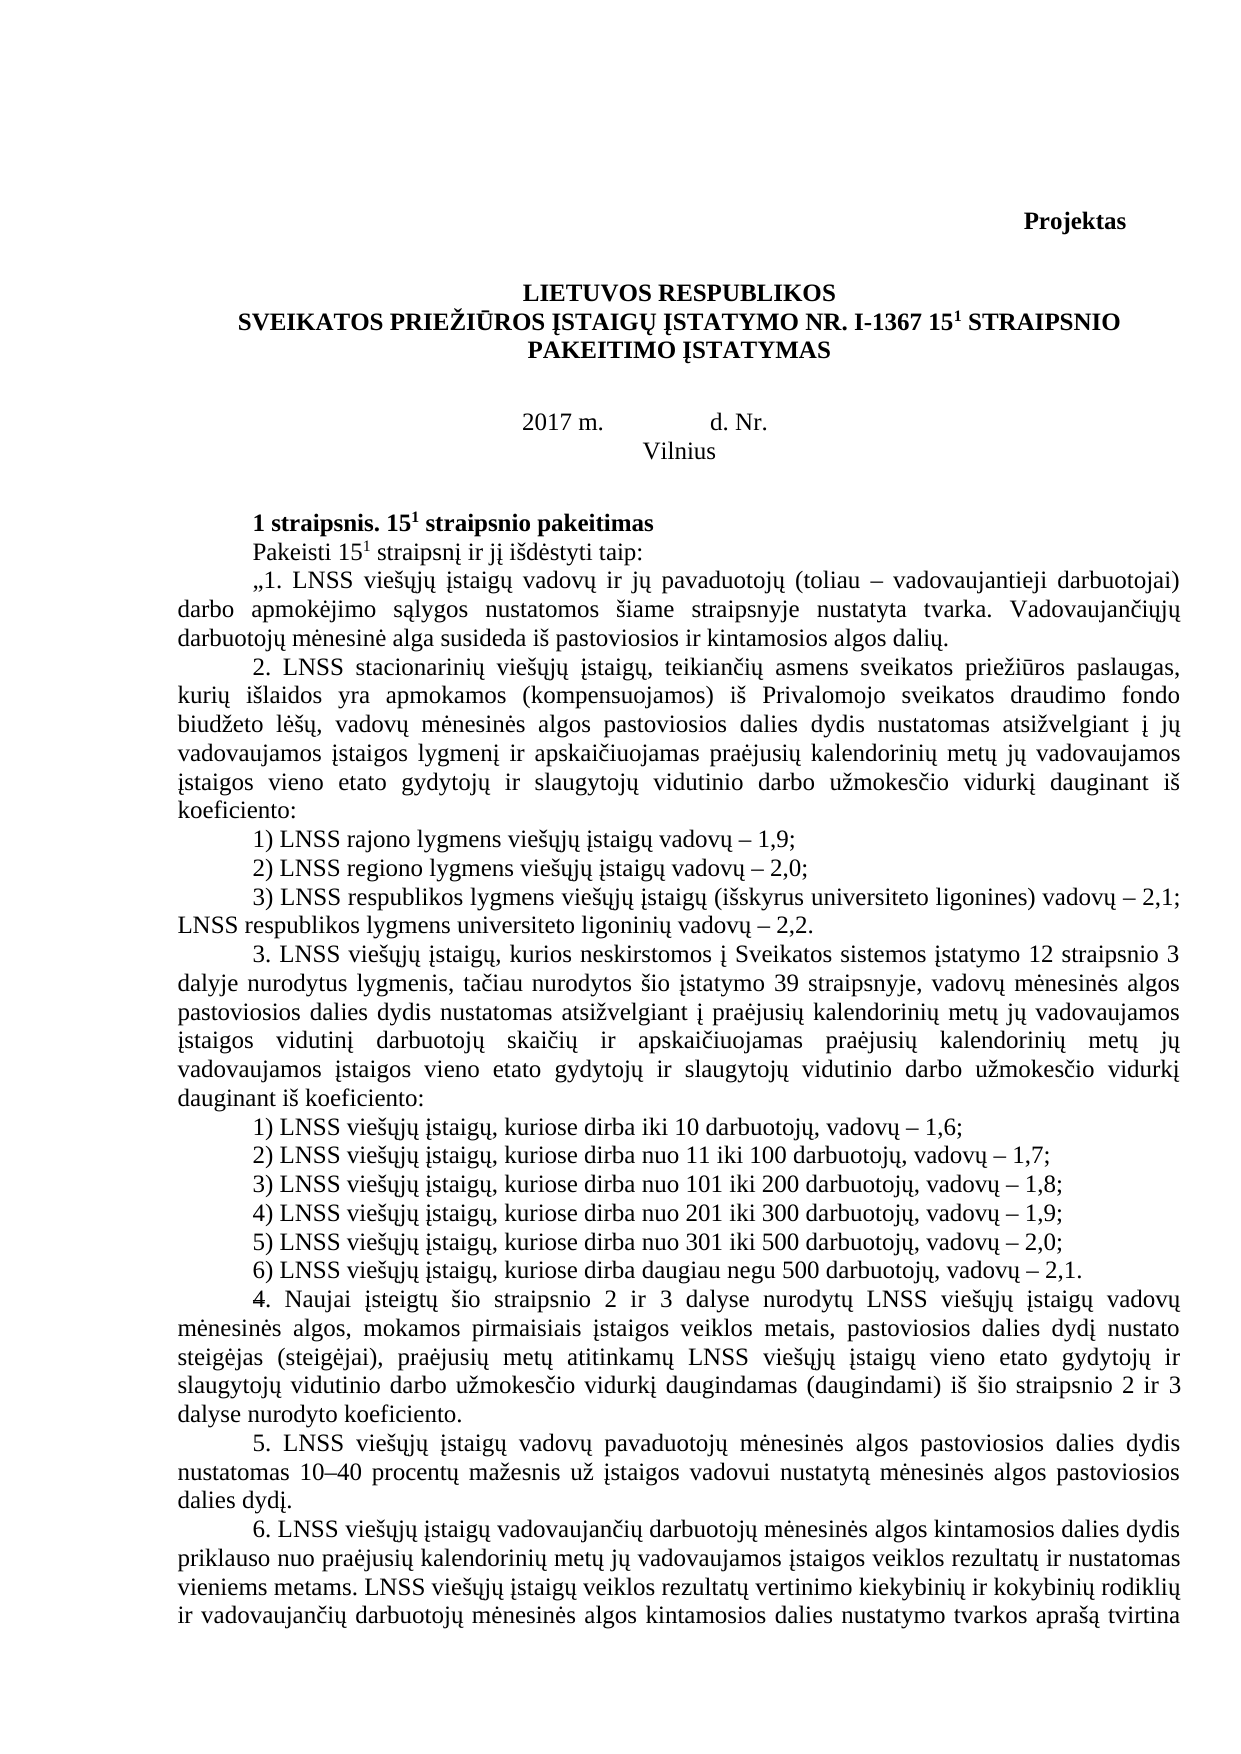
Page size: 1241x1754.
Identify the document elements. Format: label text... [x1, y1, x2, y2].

text 1 straipsnis. 151 straipsnio pakeitimas [177, 508, 1181, 537]
text Pakeisti 151 straipsnį ir jį išdėstyti taip: [177, 537, 1181, 565]
text Projektas [797, 206, 1181, 235]
text 3) LNSS viešųjų įstaigų, kuriose dirba nuo 101 iki 200 darbuotojų, vadovų – 1,8; [177, 1169, 1181, 1198]
text 6. LNSS viešųjų įstaigų vadovaujančių darbuotojų mėnesinės algos kintamosios dalies dydis priklauso nuo praėjusių kalendorinių metų jų vadovaujamos įstaigos veiklos rezultatų ir nustatomas vieniems metams. LNSS viešųjų įstaigų veiklos rezultatų vertinimo kiekybinių ir kokybinių rodiklių ir vadovaujančių darbuotojų mėnesinės algos kintamosios dalies nustatymo tvarkos aprašą tvirtina [177, 1514, 1181, 1629]
text 5) LNSS viešųjų įstaigų, kuriose dirba nuo 301 iki 500 darbuotojų, vadovų – 2,0; [177, 1227, 1181, 1255]
text SVEIKATOS PRIEŽIŪROS ĮSTAIGŲ ĮSTATYMO NR. I-1367 151 STRAIPSNIO PAKEITIMO ĮSTATYMAS [177, 307, 1181, 364]
text Vilnius [177, 436, 1181, 465]
text 4. Naujai įsteigtų šio straipsnio 2 ir 3 dalyse nurodytų LNSS viešųjų įstaigų vadovų mėnesinės algos, mokamos pirmaisiais įstaigos veiklos metais, pastoviosios dalies dydį nustato steigėjas (steigėjai), praėjusių metų atitinkamų LNSS viešųjų įstaigų vieno etato gydytojų ir slaugytojų vidutinio darbo užmokesčio vidurkį daugindamas (daugindami) iš šio straipsnio 2 ir 3 dalyse nurodyto koeficiento. [177, 1284, 1181, 1428]
text 2017 m. d. Nr. [177, 407, 1181, 436]
text 3. LNSS viešųjų įstaigų, kurios neskirstomos į Sveikatos sistemos įstatymo 12 straipsnio 3 dalyje nurodytus lygmenis, tačiau nurodytos šio įstatymo 39 straipsnyje, vadovų mėnesinės algos pastoviosios dalies dydis nustatomas atsižvelgiant į praėjusių kalendorinių metų jų vadovaujamos įstaigos vidutinį darbuotojų skaičių ir apskaičiuojamas praėjusių kalendorinių metų jų vadovaujamos įstaigos vieno etato gydytojų ir slaugytojų vidutinio darbo užmokesčio vidurkį dauginant iš koeficiento: [177, 939, 1181, 1112]
text 6) LNSS viešųjų įstaigų, kuriose dirba daugiau negu 500 darbuotojų, vadovų – 2,1. [177, 1255, 1181, 1284]
text LIETUVOS RESPUBLIKOS [177, 278, 1181, 307]
text 4) LNSS viešųjų įstaigų, kuriose dirba nuo 201 iki 300 darbuotojų, vadovų – 1,9; [177, 1198, 1181, 1227]
text 1) LNSS rajono lygmens viešųjų įstaigų vadovų – 1,9; [177, 824, 1181, 853]
text 1) LNSS viešųjų įstaigų, kuriose dirba iki 10 darbuotojų, vadovų – 1,6; [177, 1112, 1181, 1140]
text „1. LNSS viešųjų įstaigų vadovų ir jų pavaduotojų (toliau – vadovaujantieji darbuotojai) darbo apmokėjimo sąlygos nustatomos šiame straipsnyje nustatyta tvarka. Vadovaujančiųjų darbuotojų mėnesinė alga susideda iš pastoviosios ir kintamosios algos dalių. [177, 565, 1181, 652]
text 5. LNSS viešųjų įstaigų vadovų pavaduotojų mėnesinės algos pastoviosios dalies dydis nustatomas 10–40 procentų mažesnis už įstaigos vadovui nustatytą mėnesinės algos pastoviosios dalies dydį. [177, 1428, 1181, 1514]
text 2. LNSS stacionarinių viešųjų įstaigų, teikiančių asmens sveikatos priežiūros paslaugas, kurių išlaidos yra apmokamos (kompensuojamos) iš Privalomojo sveikatos draudimo fondo biudžeto lėšų, vadovų mėnesinės algos pastoviosios dalies dydis nustatomas atsižvelgiant į jų vadovaujamos įstaigos lygmenį ir apskaičiuojamas praėjusių kalendorinių metų jų vadovaujamos įstaigos vieno etato gydytojų ir slaugytojų vidutinio darbo užmokesčio vidurkį dauginant iš koeficiento: [177, 652, 1181, 824]
text 2) LNSS regiono lygmens viešųjų įstaigų vadovų – 2,0; [177, 853, 1181, 882]
text 2) LNSS viešųjų įstaigų, kuriose dirba nuo 11 iki 100 darbuotojų, vadovų – 1,7; [177, 1140, 1181, 1169]
text 3) LNSS respublikos lygmens viešųjų įstaigų (išskyrus universiteto ligonines) vadovų – 2,1; LNSS respublikos lygmens universiteto ligoninių vadovų – 2,2. [177, 882, 1181, 939]
